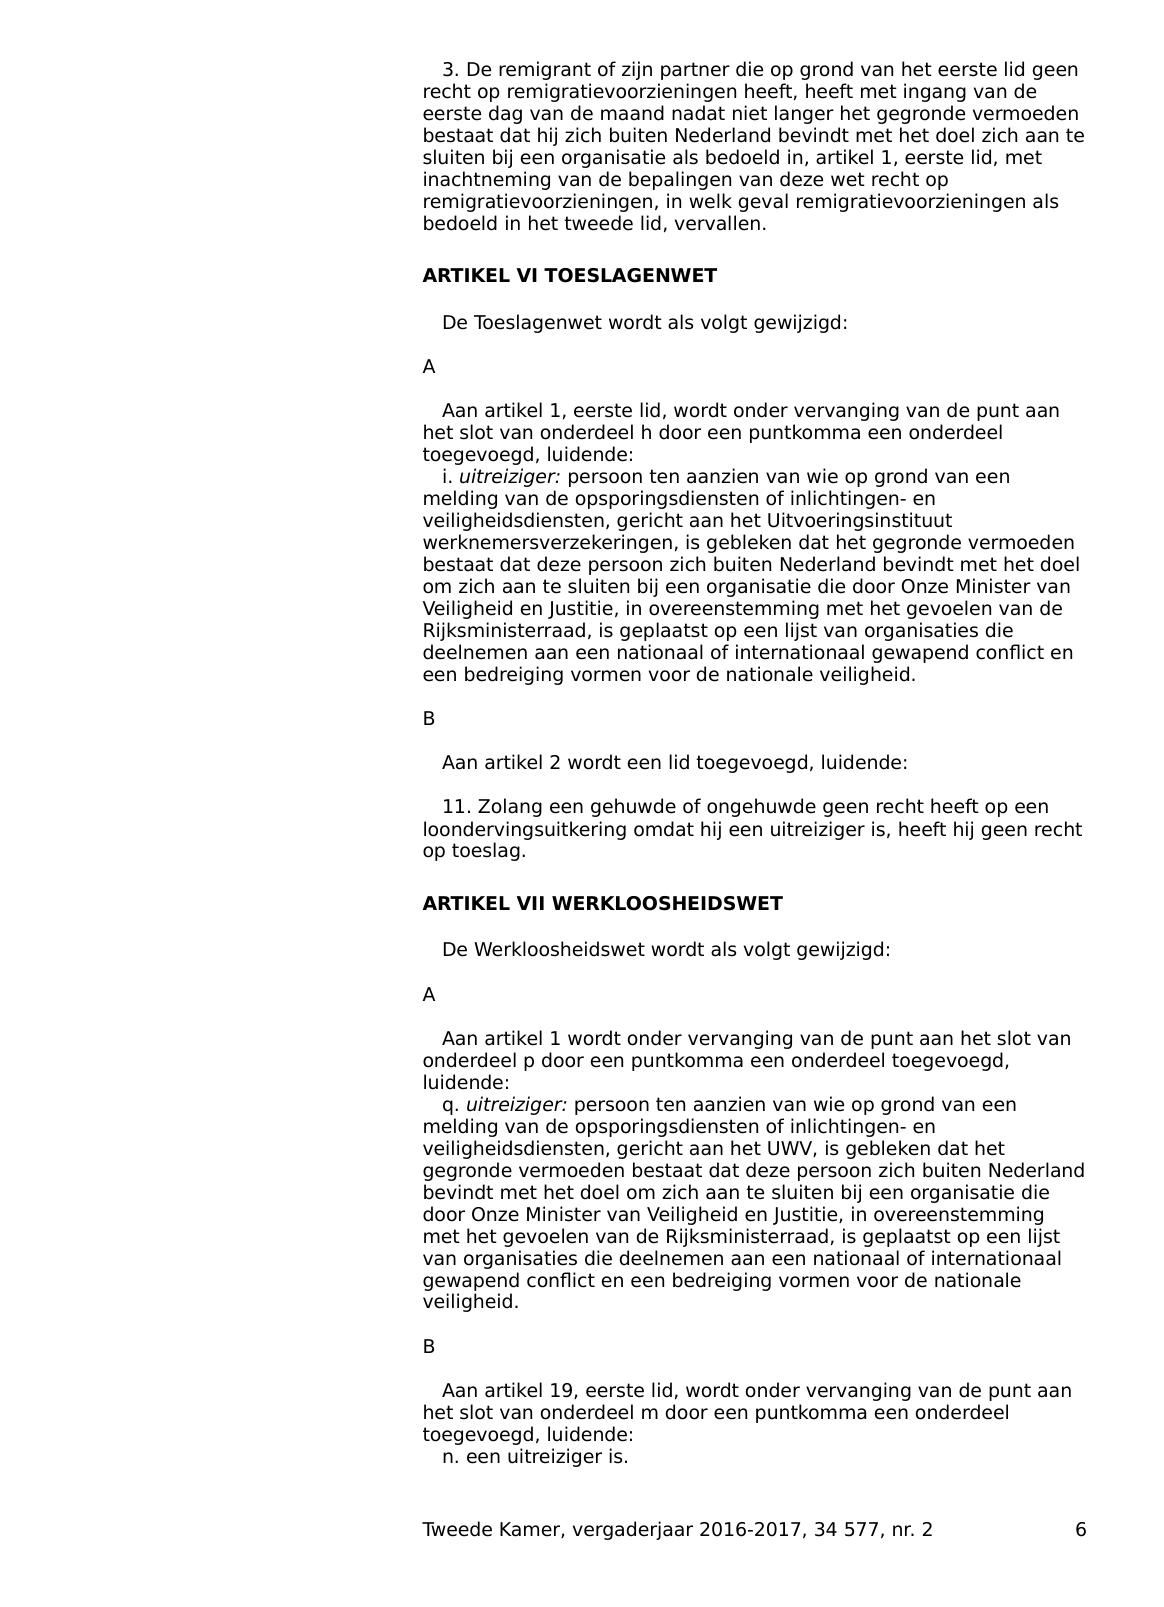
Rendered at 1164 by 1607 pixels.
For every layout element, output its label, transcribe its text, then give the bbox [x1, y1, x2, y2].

text i. uitreiziger: persoon ten aanzien van wie op grond van een melding van de opsporingsdiensten of inlichtingen- en veiligheidsdiensten, gericht aan het Uitvoeringsinstituut werknemersverzekeringen, is gebleken dat het gegronde vermoeden bestaat dat deze persoon zich buiten Nederland bevindt met het doel om zich aan te sluiten bij een organisatie die door Onze Minister van Veiligheid en Justitie, in overeenstemming met het gevoelen van de Rijksministerraad, is geplaatst op een lijst van organisaties die deelnemen aan een nationaal of internationaal gewapend conflict en een bedreiging vormen voor de nationale veiligheid. [422, 466, 1087, 686]
text Aan artikel 1, eerste lid, wordt onder vervanging van de punt aan het slot van onderdeel h door een puntkomma een onderdeel toegevoegd, luidende: [422, 400, 1087, 466]
subtitle ARTIKEL VII WERKLOOSHEIDSWET [422, 892, 1087, 914]
text A [422, 983, 1087, 1006]
text B [422, 708, 1087, 730]
text De Toeslagenwet wordt als volgt gewijzigd: [422, 312, 1087, 334]
text B [422, 1336, 1087, 1358]
text n. een uitreiziger is. [422, 1446, 1087, 1468]
subtitle ARTIKEL VI TOESLAGENWET [422, 265, 1087, 287]
text 3. De remigrant of zijn partner die op grond van het eerste lid geen recht op remigratievoorzieningen heeft, heeft met ingang van de eerste dag van de maand nadat niet langer het gegronde vermoeden bestaat dat hij zich buiten Nederland bevindt met het doel zich aan te sluiten bij een organisatie als bedoeld in, artikel 1, eerste lid, met inachtneming van de bepalingen van deze wet recht op remigratievoorzieningen, in welk geval remigratievoorzieningen als bedoeld in het tweede lid, vervallen. [422, 59, 1087, 235]
text 11. Zolang een gehuwde of ongehuwde geen recht heeft op een loondervingsuitkering omdat hij een uitreiziger is, heeft hij geen recht op toeslag. [422, 796, 1087, 862]
text A [422, 356, 1087, 378]
text Aan artikel 19, eerste lid, wordt onder vervanging van de punt aan het slot van onderdeel m door een puntkomma een onderdeel toegevoegd, luidende: [422, 1380, 1087, 1446]
text q. uitreiziger: persoon ten aanzien van wie op grond van een melding van de opsporingsdiensten of inlichtingen- en veiligheidsdiensten, gericht aan het UWV, is gebleken dat het gegronde vermoeden bestaat dat deze persoon zich buiten Nederland bevindt met het doel om zich aan te sluiten bij een organisatie die door Onze Minister van Veiligheid en Justitie, in overeenstemming met het gevoelen van de Rijksministerraad, is geplaatst op een lijst van organisaties die deelnemen aan een nationaal of internationaal gewapend conflict en een bedreiging vormen voor de nationale veiligheid. [422, 1094, 1087, 1313]
text Aan artikel 1 wordt onder vervanging van de punt aan het slot van onderdeel p door een puntkomma een onderdeel toegevoegd, luidende: [422, 1028, 1087, 1094]
text De Werkloosheidswet wordt als volgt gewijzigd: [422, 939, 1087, 961]
text Aan artikel 2 wordt een lid toegevoegd, luidende: [422, 752, 1087, 774]
